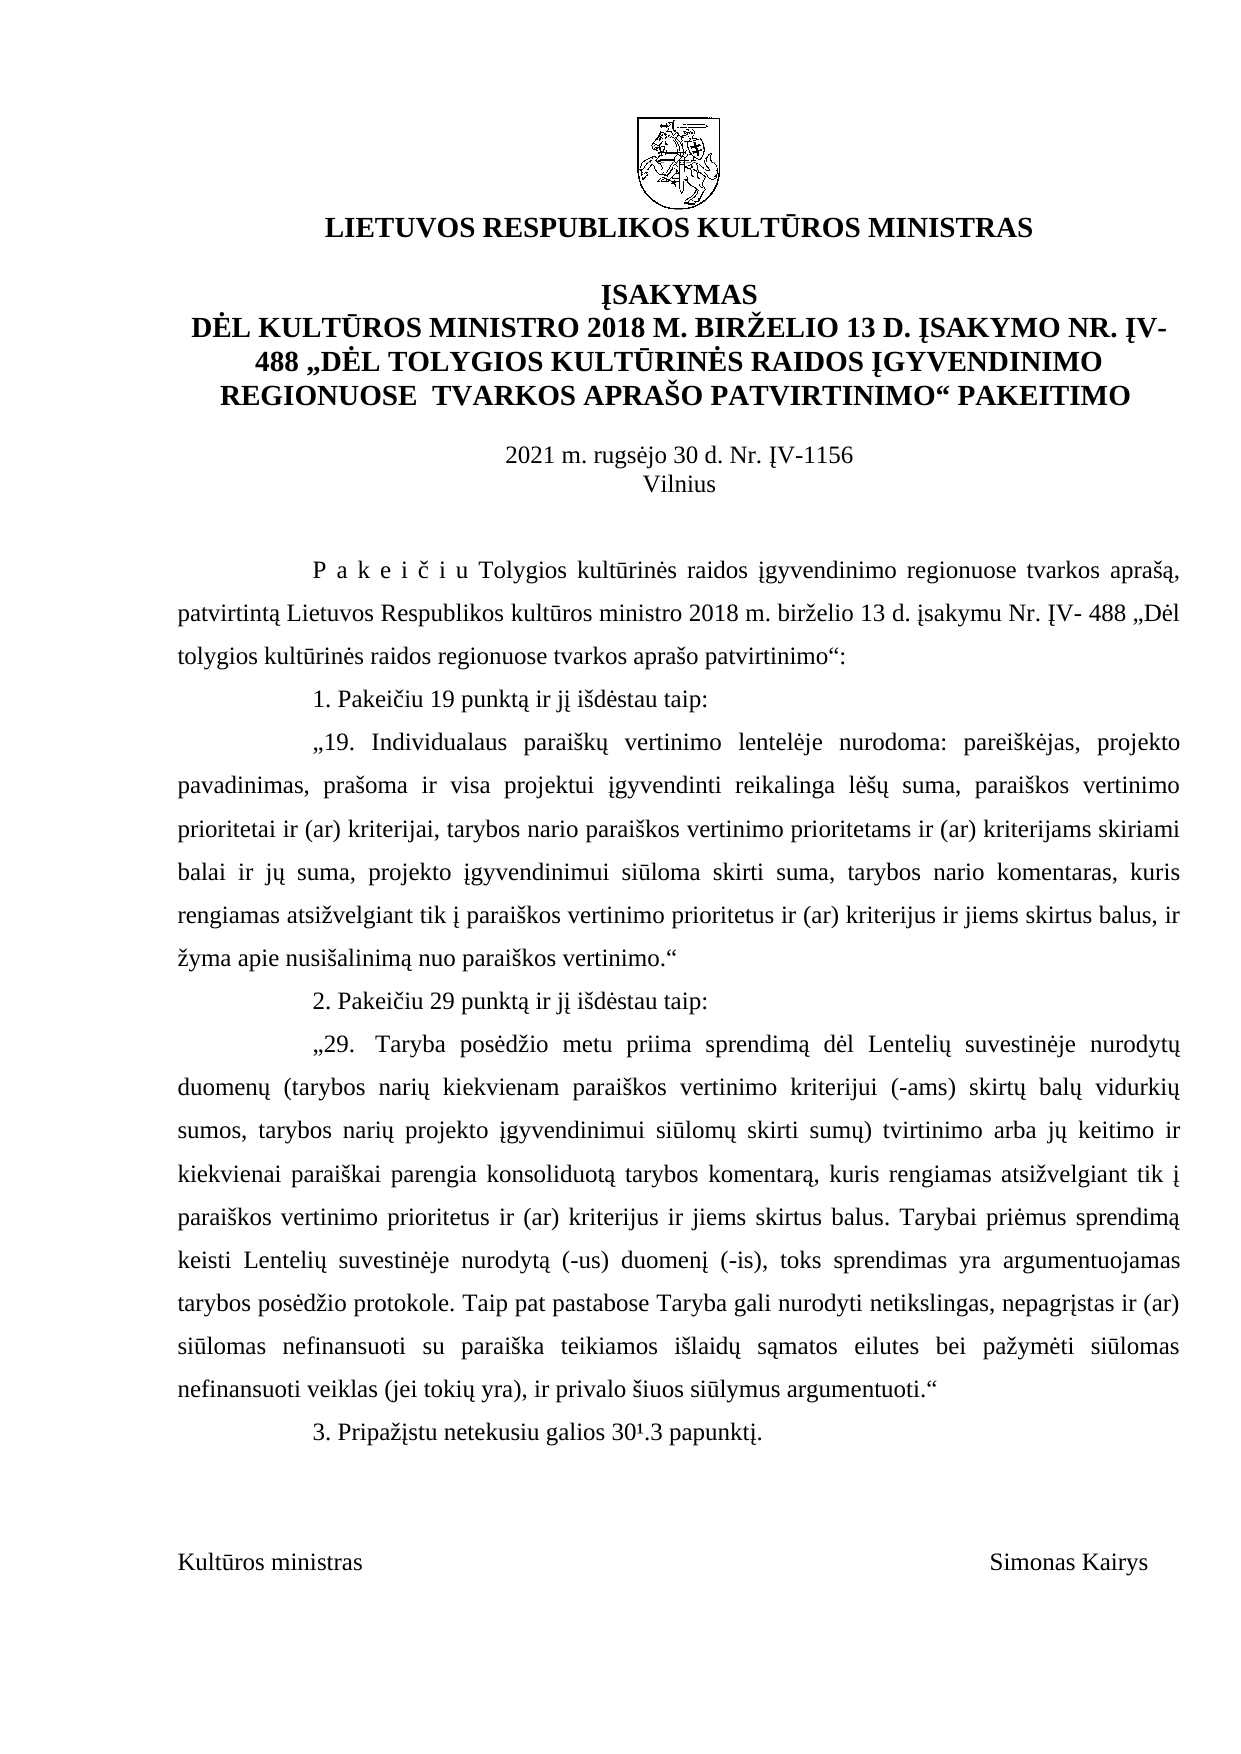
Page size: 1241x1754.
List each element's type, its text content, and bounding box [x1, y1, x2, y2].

text ĮSAKYMAS [177, 277, 1181, 311]
text DĖL KULTŪROS MINISTRO 2018 M. BIRŽELIO 13 D. ĮSAKYMO NR. ĮV-488 „DĖL TOLYGIOS KULTŪRINĖS RAIDOS ĮGYVENDINIMO REGIONUOSE TVARKOS APRAŠO PATVIRTINIMO“ PAKEITIMO [177, 311, 1181, 411]
text Vilnius [177, 469, 1181, 497]
text 1. Pakeičiu 19 punktą ir jį išdėstau taip: [177, 684, 1181, 713]
text LIETUVOS RESPUBLIKOS KULTŪROS MINISTRAS [177, 210, 1181, 243]
text Kultūros ministras Simonas Kairys [177, 1547, 1181, 1576]
text P a k e i č i u Tolygios kultūrinės raidos įgyvendinimo regionuose tvarkos aprašą, patvirtintą Lietuvos Respublikos kultūros ministro 2018 m. birželio 13 d. įsakymu Nr. ĮV- 488 „Dėl tolygios kultūrinės raidos regionuose tvarkos aprašo patvirtinimo“: [177, 555, 1181, 670]
text 2021 m. rugsėjo 30 d. Nr. ĮV-1156 [177, 440, 1181, 469]
text 3. Pripažįstu netekusiu galios 30¹.3 papunktį. [177, 1417, 1181, 1446]
text „19. Individualaus paraiškų vertinimo lentelėje nurodoma: pareiškėjas, projekto pavadinimas, prašoma ir visa projektui įgyvendinti reikalinga lėšų suma, paraiškos vertinimo prioritetai ir (ar) kriterijai, tarybos nario paraiškos vertinimo prioritetams ir (ar) kriterijams skiriami balai ir jų suma, projekto įgyvendinimui siūloma skirti suma, tarybos nario komentaras, kuris rengiamas atsižvelgiant tik į paraiškos vertinimo prioritetus ir (ar) kriterijus ir jiems skirtus balus, ir žyma apie nusišalinimą nuo paraiškos vertinimo.“ [177, 727, 1181, 972]
text 2. Pakeičiu 29 punktą ir jį išdėstau taip: [177, 986, 1181, 1015]
text „29. Taryba posėdžio metu priima sprendimą dėl Lentelių suvestinėje nurodytų duomenų (tarybos narių kiekvienam paraiškos vertinimo kriterijui (-ams) skirtų balų vidurkių sumos, tarybos narių projekto įgyvendinimui siūlomų skirti sumų) tvirtinimo arba jų keitimo ir kiekvienai paraiškai parengia konsoliduotą tarybos komentarą, kuris rengiamas atsižvelgiant tik į paraiškos vertinimo prioritetus ir (ar) kriterijus ir jiems skirtus balus. Tarybai priėmus sprendimą keisti Lentelių suvestinėje nurodytą (-us) duomenį (-is), toks sprendimas yra argumentuojamas tarybos posėdžio protokole. Taip pat pastabose Taryba gali nurodyti netikslingas, nepagrįstas ir (ar) siūlomas nefinansuoti su paraiška teikiamos išlaidų sąmatos eilutes bei pažymėti siūlomas nefinansuoti veiklas (jei tokių yra), ir privalo šiuos siūlymus argumentuoti.“ [177, 1029, 1181, 1403]
